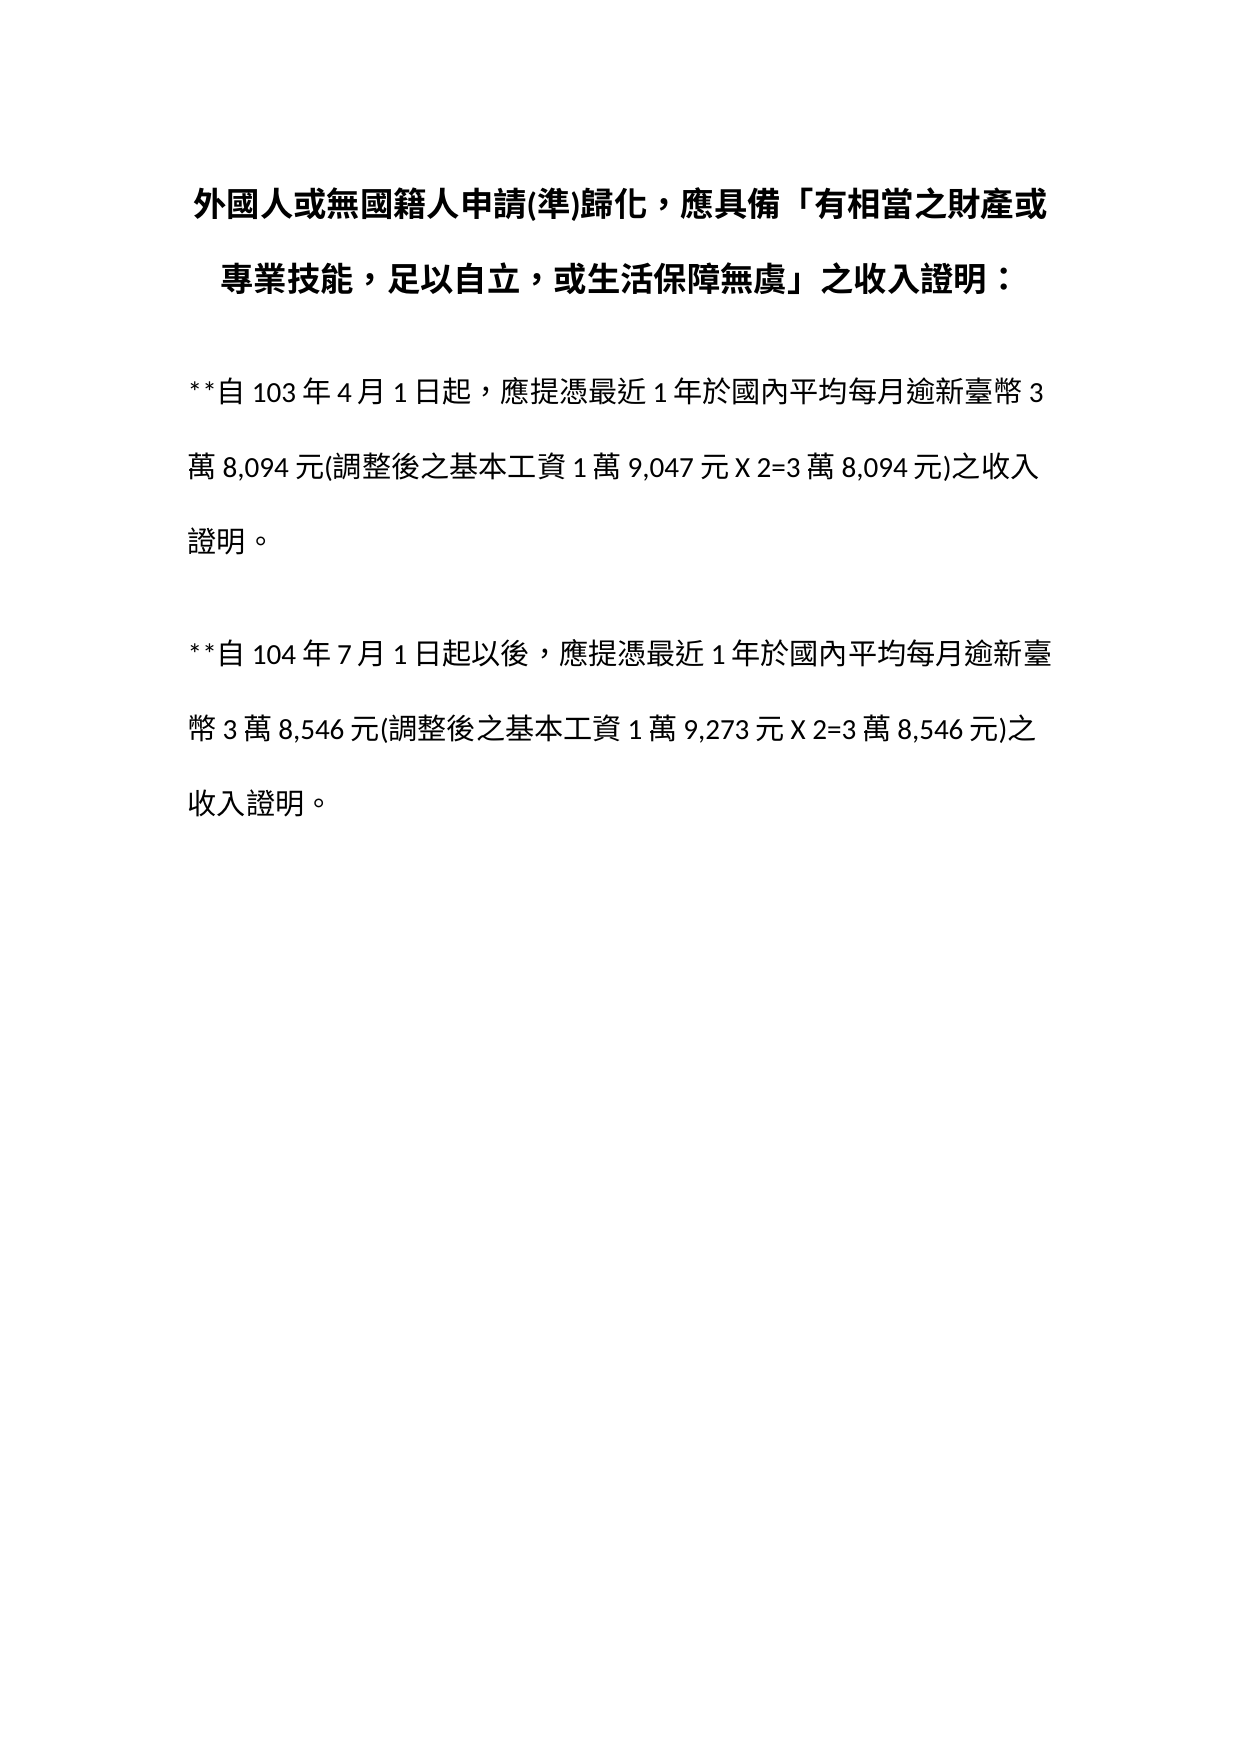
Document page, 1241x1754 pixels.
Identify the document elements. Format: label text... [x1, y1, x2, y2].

text **自104年7月1日起以後，應提憑最近1年於國內平均每月逾新臺幣3萬8,546元(調整後之基本工資1萬9,273元X 2=3萬8,546元)之收入證明。 [187, 614, 1053, 839]
text **自103年4月1日起，應提憑最近1年於國內平均每月逾新臺幣3萬8,094元(調整後之基本工資1萬9,047元X 2=3萬8,094元)之收入證明。 [187, 352, 1053, 577]
text 外國人或無國籍人申請(準)歸化，應具備「有相當之財產或專業技能，足以自立，或生活保障無虞」之收入證明： [187, 164, 1053, 314]
